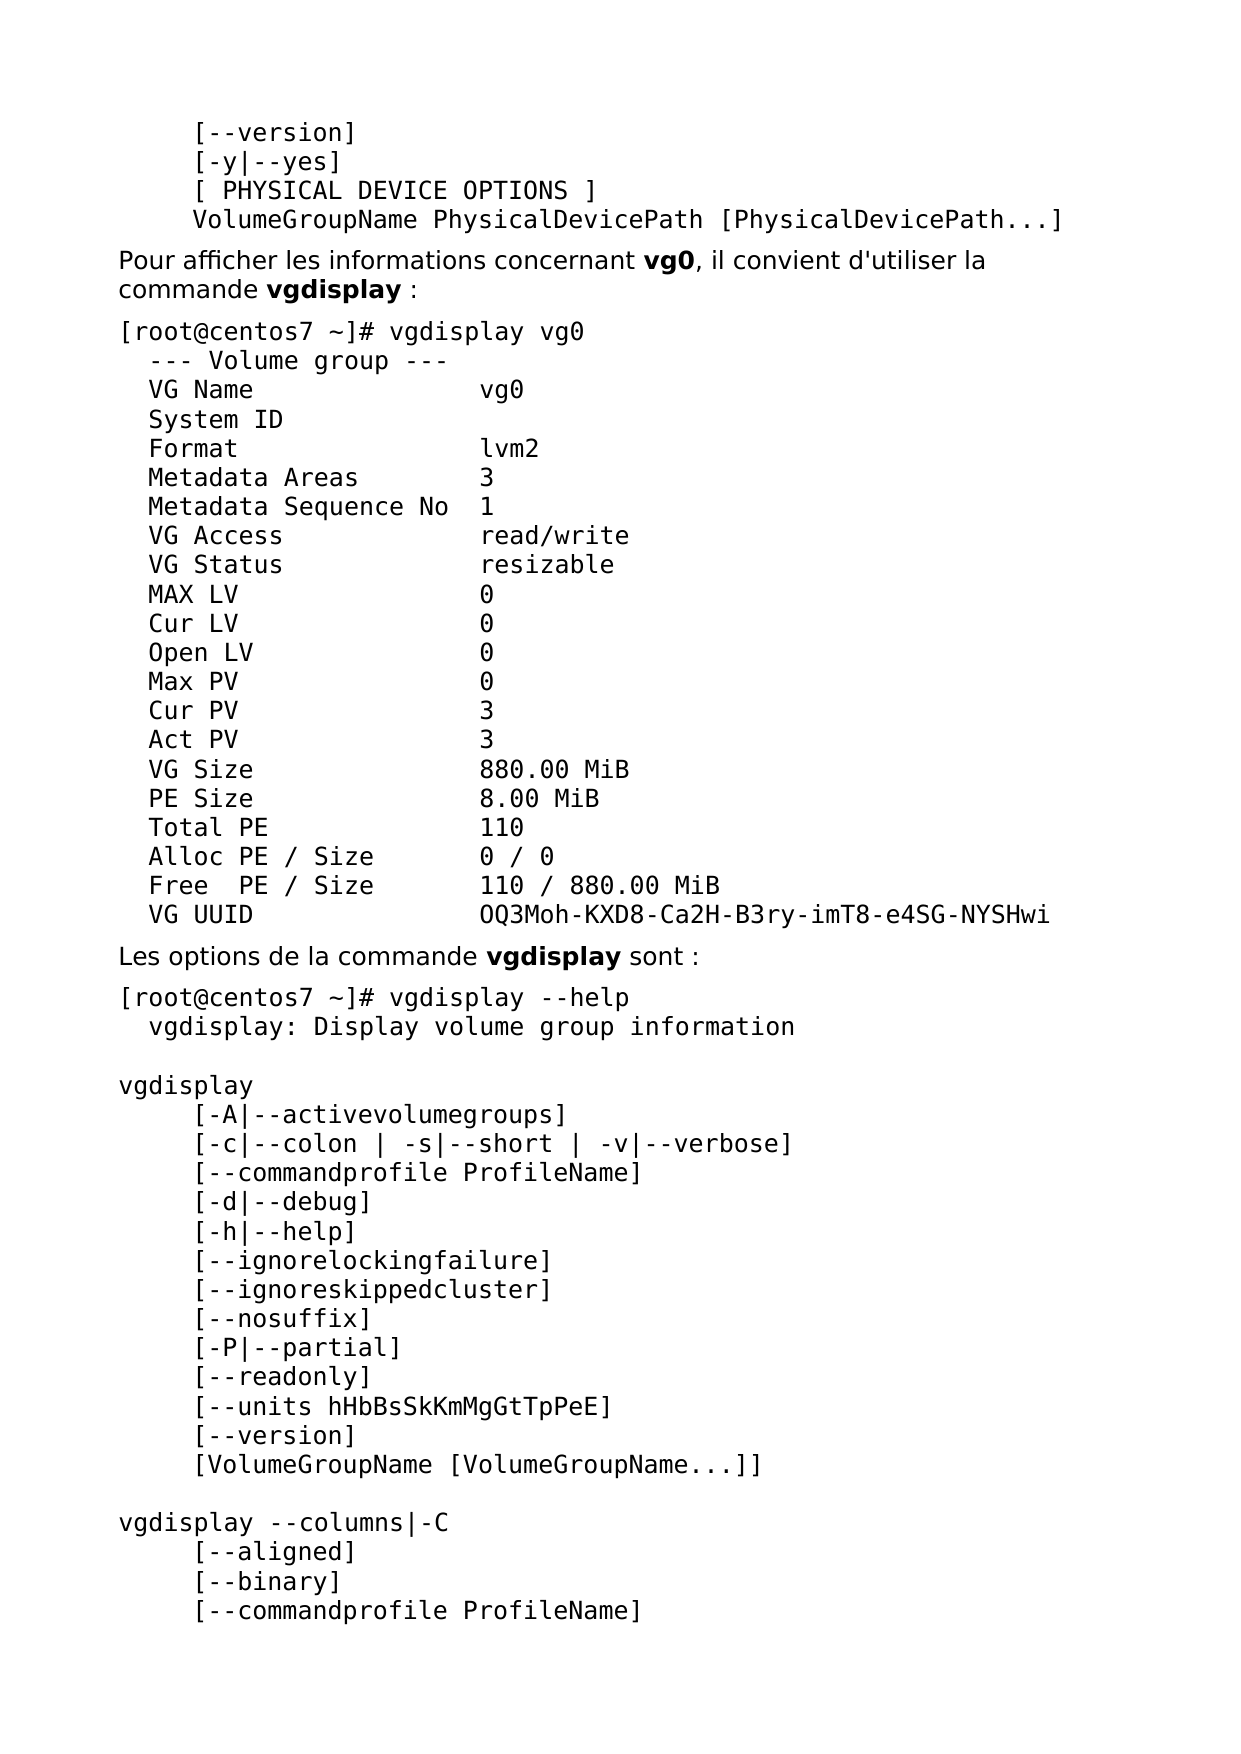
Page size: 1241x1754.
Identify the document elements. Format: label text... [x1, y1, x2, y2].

text Les options de la commande vgdisplay sont : [118, 942, 1122, 971]
text [root@centos7 ~]# vgdisplay vg0 --- Volume group --- VG Name vg0 System ID Format lvm2 Metadata Areas 3 Metadata Sequence No 1 VG Access read/write VG Status resizable MAX LV 0 Cur LV 0 Open LV 0 Max PV 0 Cur PV 3 Act PV 3 VG Size 880.00 MiB PE Size 8.00 MiB Total PE 110 Alloc PE / Size 0 / 0 Free PE / Size 110 / 880.00 MiB VG UUID OQ3Moh-KXD8-Ca2H-B3ry-imT8-e4SG-NYSHwi [118, 317, 1122, 930]
text [--version] [-y|--yes] [ PHYSICAL DEVICE OPTIONS ] VolumeGroupName PhysicalDevicePath [PhysicalDevicePath...] [118, 118, 1122, 235]
text [root@centos7 ~]# vgdisplay --help vgdisplay: Display volume group information vgdisplay [-A|--activevolumegroups] [-c|--colon | -s|--short | -v|--verbose] [--commandprofile ProfileName] [-d|--debug] [-h|--help] [--ignorelockingfailure] [--ignoreskippedcluster] [--nosuffix] [-P|--partial] [--readonly] [--units hHbBsSkKmMgGtTpPeE] [--version] [VolumeGroupName [VolumeGroupName...]] vgdisplay --columns|-C [--aligned] [--binary] [--commandprofile ProfileName] [118, 983, 1122, 1625]
text Pour afficher les informations concernant vg0, il convient d'utiliser la commande vgdisplay : [118, 247, 1122, 305]
